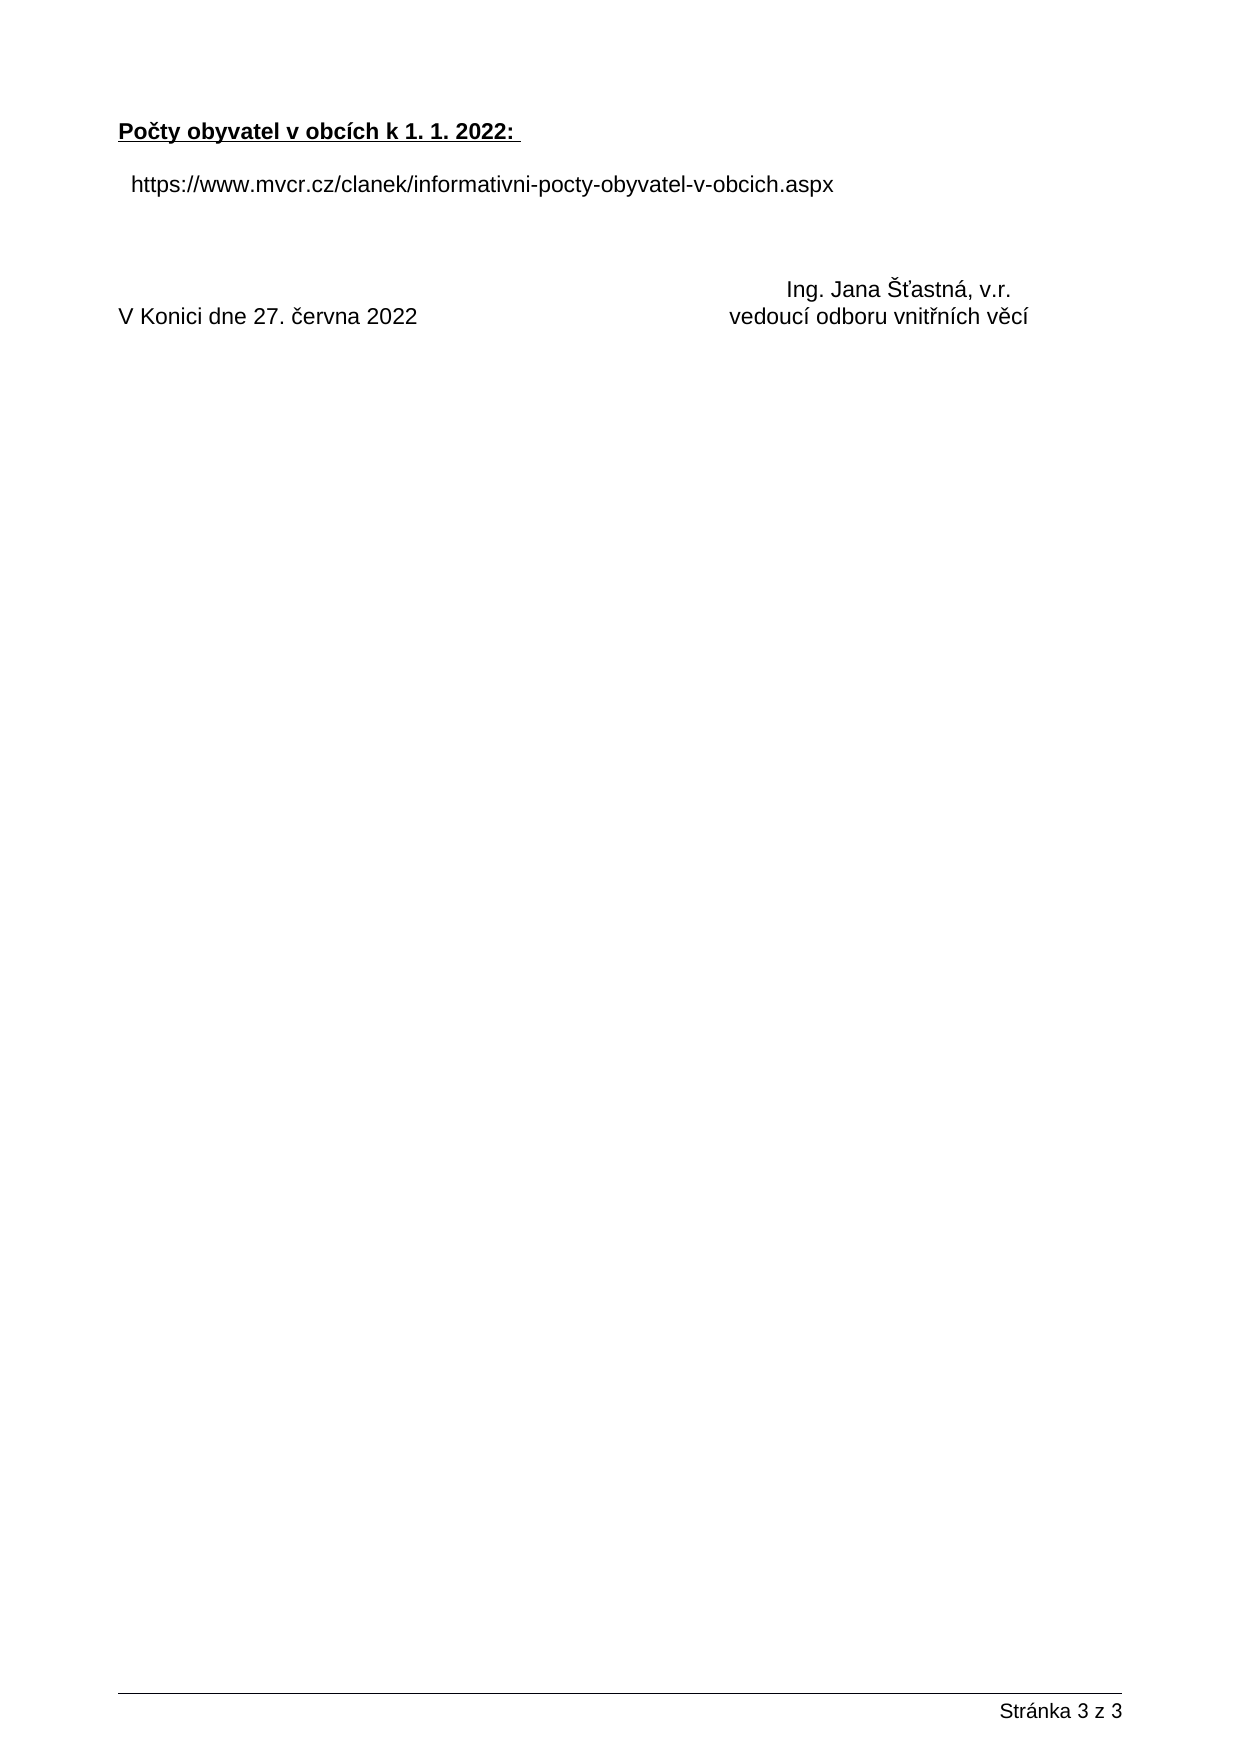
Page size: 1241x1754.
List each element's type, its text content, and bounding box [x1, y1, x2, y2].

text https://www.mvcr.cz/clanek/informativni-pocty-obyvatel-v-obcich.aspx [118, 171, 1122, 197]
text V Konici dne 27. června 2022 vedoucí odboru vnitřních věcí [118, 303, 1122, 329]
text Počty obyvatel v obcích k 1. 1. 2022: [118, 118, 1122, 144]
text Ing. Jana Šťastná, v.r. [118, 276, 1122, 303]
